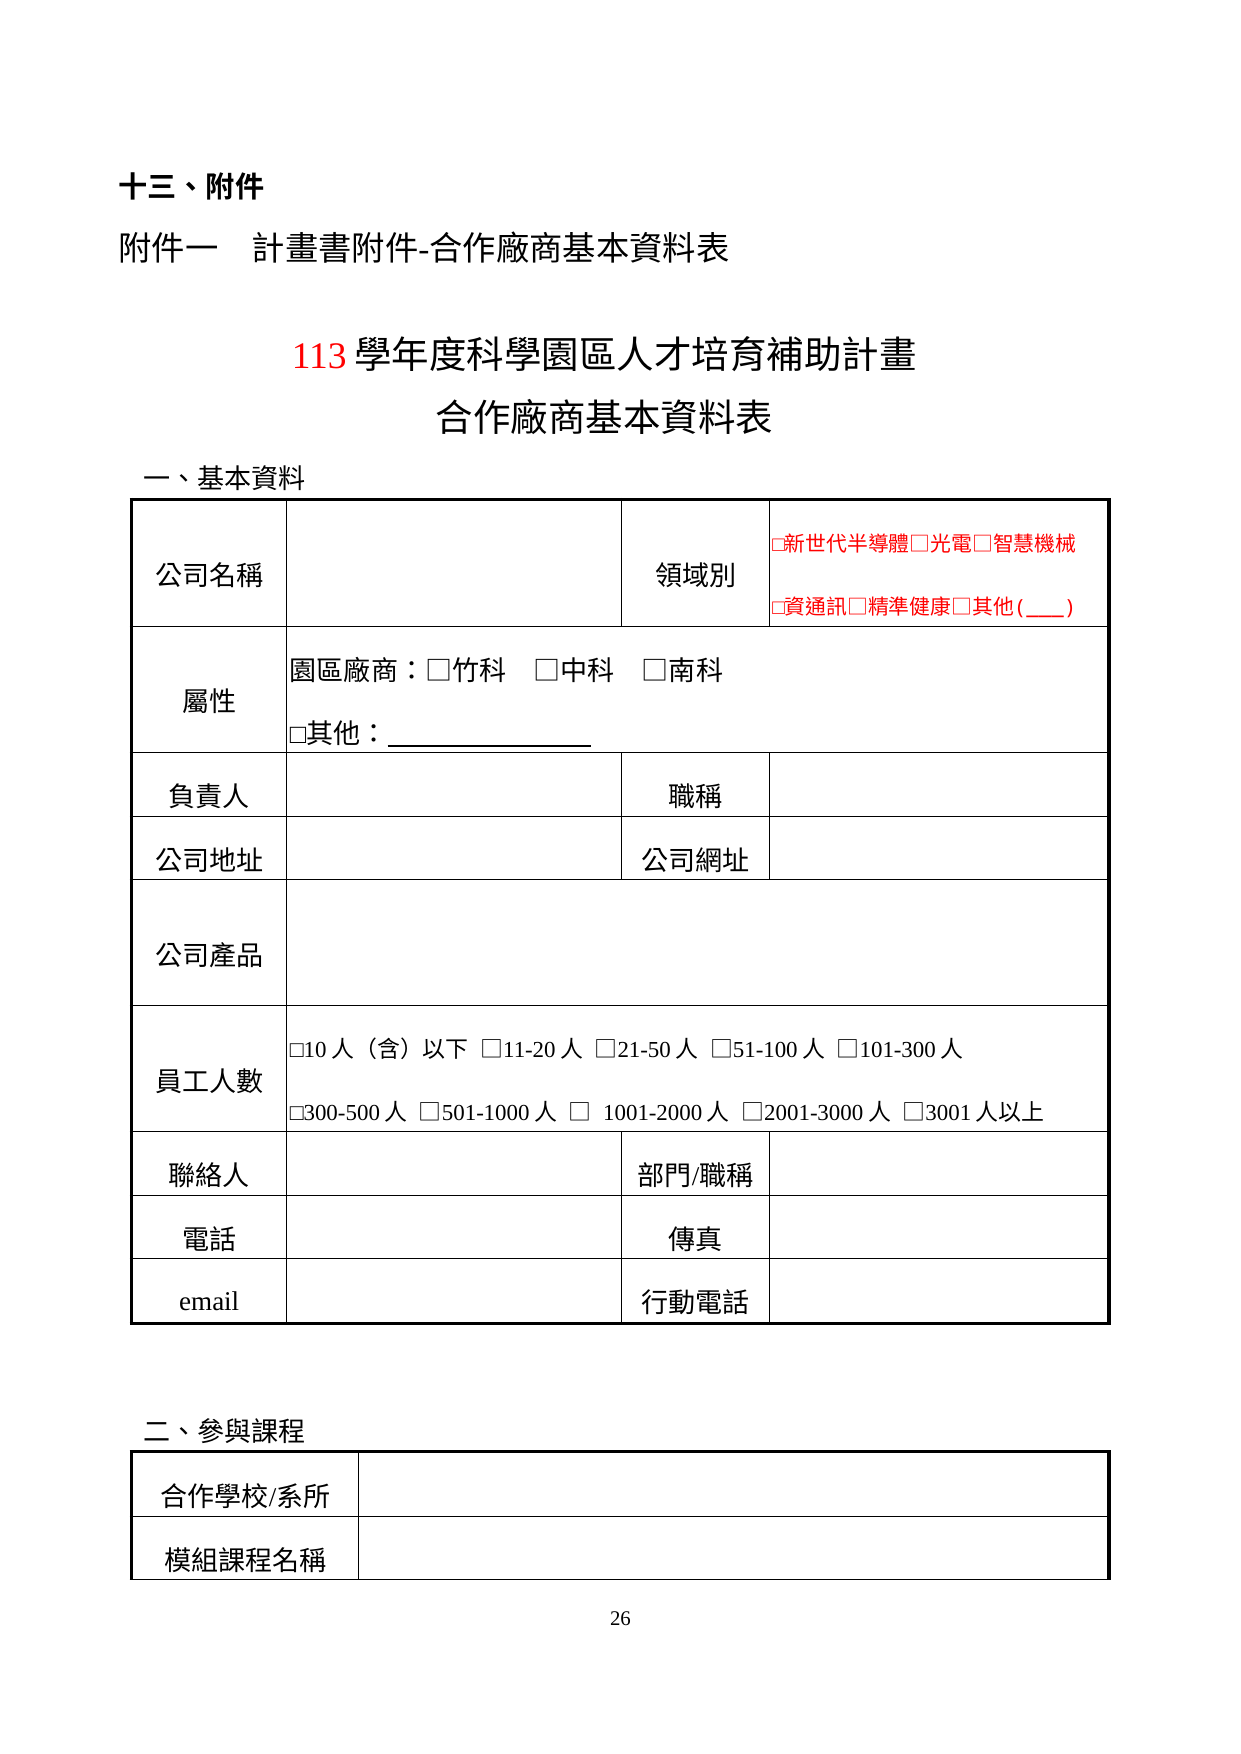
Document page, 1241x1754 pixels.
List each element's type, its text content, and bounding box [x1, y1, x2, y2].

table_cell [770, 1259, 1107, 1322]
table_cell [359, 1517, 1107, 1579]
text 二、參與課程 [143, 1387, 1122, 1450]
text 一、基本資料 [143, 435, 1122, 498]
table_cell [287, 880, 1107, 1005]
table_header 公司名稱 [133, 501, 286, 626]
table_cell 公司地址 [133, 817, 286, 879]
table_cell 職稱 [622, 753, 769, 816]
table_header 合作學校/系所 [133, 1453, 358, 1516]
table_cell [287, 1132, 621, 1195]
table_cell 負責人 [133, 753, 286, 816]
table_cell 聯絡人 [133, 1132, 286, 1195]
table_cell 模組課程名稱 [133, 1517, 358, 1579]
table_header 領域別 [622, 501, 769, 626]
table_cell [770, 1132, 1107, 1195]
table_cell 傳真 [622, 1196, 769, 1258]
table_header □新世代半導體□光電□智慧機械 □資通訊□精準健康□其他(___) [770, 501, 1107, 626]
table_header [287, 501, 621, 626]
text 十三、附件 [118, 143, 1090, 206]
table_header [359, 1453, 1107, 1516]
table_cell [770, 817, 1107, 879]
table_cell [287, 817, 621, 879]
table_cell □10人（含）以下 □11-20人 □21-50人 □51-100人 □101-300人 □300-500人 □501-1000人 □ 1001-2000人 □2001-3000人 □3001人以上 [287, 1006, 1107, 1131]
table_cell [287, 1259, 621, 1322]
table_cell [287, 753, 621, 816]
table_cell [770, 1196, 1107, 1258]
table_cell 屬性 [133, 627, 286, 752]
text 合作廠商基本資料表 [118, 373, 1090, 435]
table_cell 公司產品 [133, 880, 286, 1005]
text 附件一 計畫書附件-合作廠商基本資料表 [118, 227, 1090, 269]
table_cell 園區廠商：□竹科 □中科 □南科 □其他： [287, 627, 1107, 752]
table_cell [287, 1196, 621, 1258]
table_cell 行動電話 [622, 1259, 769, 1322]
table_cell 電話 [133, 1196, 286, 1258]
table_cell [770, 753, 1107, 816]
table_cell email [133, 1259, 286, 1322]
table_cell 部門/職稱 [622, 1132, 769, 1195]
text 113學年度科學園區人才培育補助計畫 [118, 310, 1090, 373]
table_cell 公司網址 [622, 817, 769, 879]
table_cell 員工人數 [133, 1006, 286, 1131]
